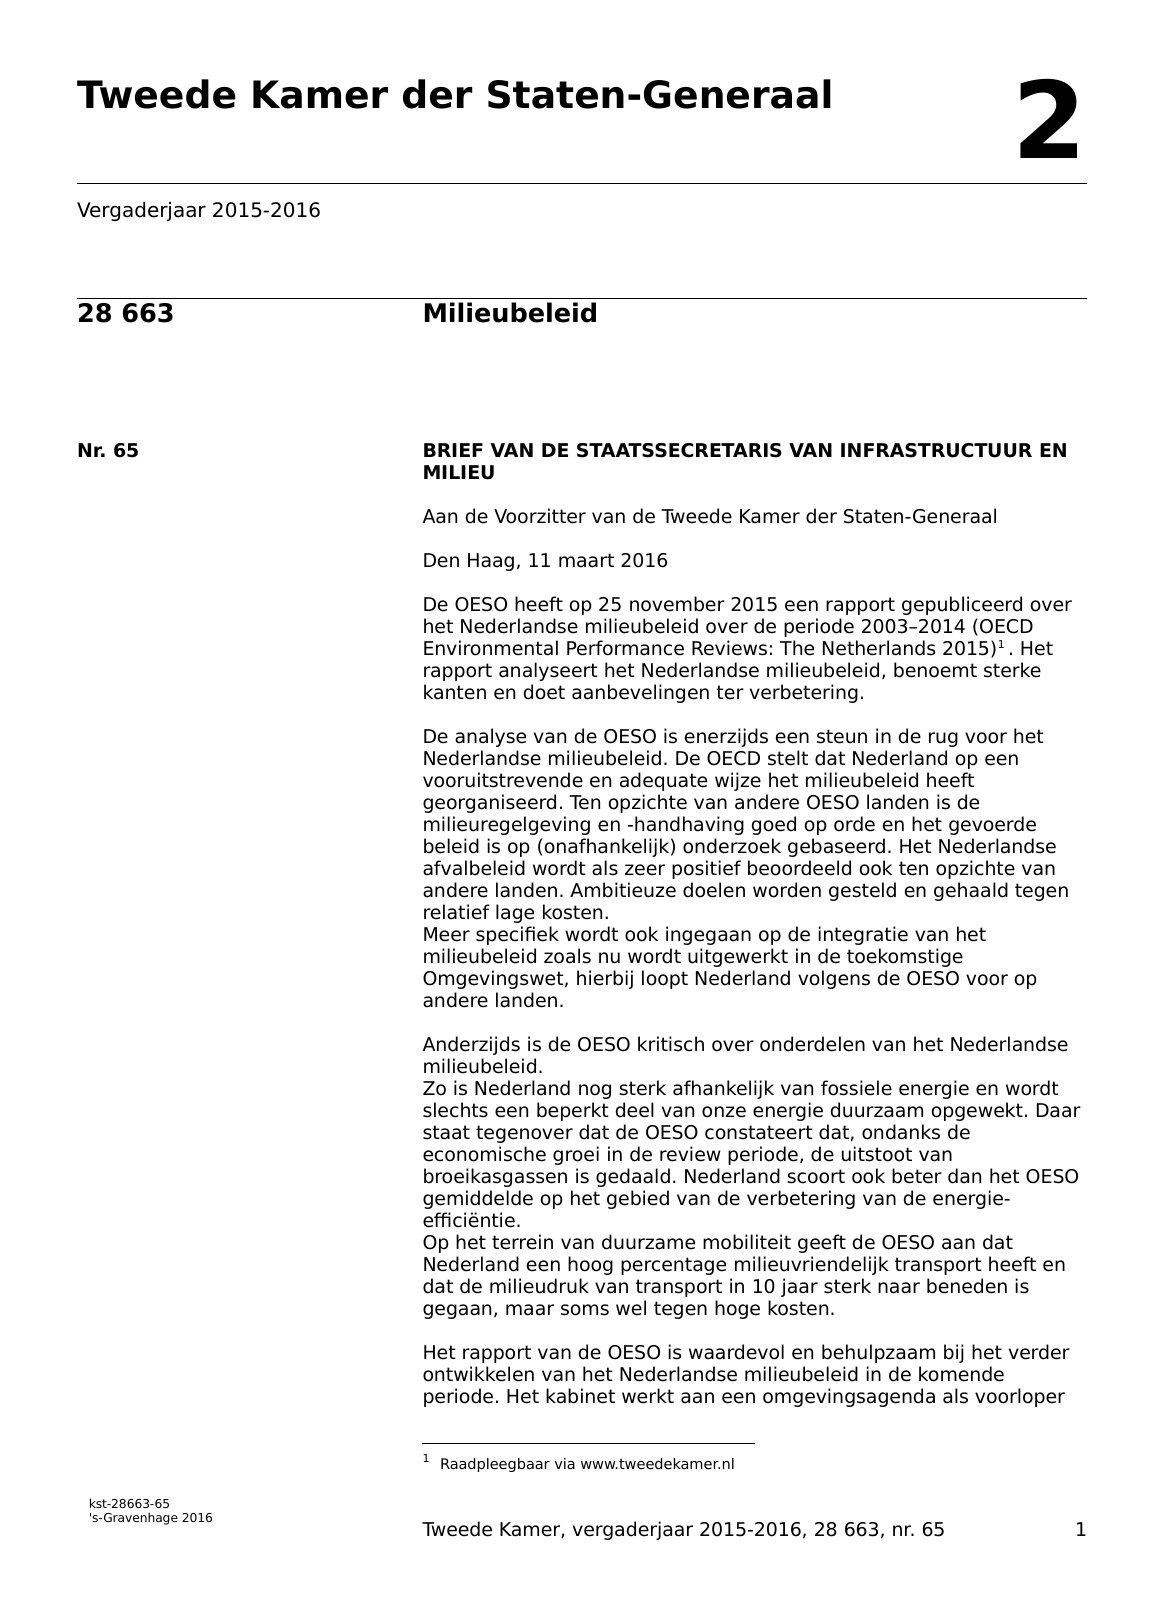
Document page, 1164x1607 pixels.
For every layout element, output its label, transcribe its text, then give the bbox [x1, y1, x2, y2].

text Het rapport van de OESO is waardevol en behulpzaam bij het verder ontwikkelen van het Nederlandse milieubeleid in de komende periode. Het kabinet werkt aan een omgevingsagenda als voorloper [422, 1342, 1087, 1408]
text 's-Gravenhage 2016 [88, 1511, 323, 1525]
text Anderzijds is de OESO kritisch over onderdelen van het Nederlandse milieubeleid. [422, 1034, 1087, 1078]
text Den Haag, 11 maart 2016 [422, 550, 1087, 572]
subtitle 28 663 Milieubeleid [77, 299, 1087, 329]
table_header 2 [886, 59, 1087, 183]
subtitle Nr. 65 BRIEF VAN DE STAATSSECRETARIS VAN INFRASTRUCTUUR EN MILIEU [77, 440, 1087, 484]
text Raadpleegbaar via www.tweedekamer.nl [422, 1452, 1087, 1474]
text De OESO heeft op 25 november 2015 een rapport gepubliceerd over het Nederlandse milieubeleid over de periode 2003–2014 (OECD Environmental Performance Reviews: The Netherlands 2015). Het rapport analyseert het Nederlandse milieubeleid, benoemt sterke kanten en doet aanbevelingen ter verbetering. [422, 594, 1087, 704]
text Zo is Nederland nog sterk afhankelijk van fossiele energie en wordt slechts een beperkt deel van onze energie duurzaam opgewekt. Daar staat tegenover dat de OESO constateert dat, ondanks de economische groei in de review periode, de uitstoot van broeikasgassen is gedaald. Nederland scoort ook beter dan het OESO gemiddelde op het gebied van de verbetering van de energie-efficiëntie. [422, 1078, 1087, 1232]
text kst-28663-65 [88, 1497, 323, 1511]
text Aan de Voorzitter van de Tweede Kamer der Staten-Generaal [422, 506, 1087, 528]
text Op het terrein van duurzame mobiliteit geeft de OESO aan dat Nederland een hoog percentage milieuvriendelijk transport heeft en dat de milieudruk van transport in 10 jaar sterk naar beneden is gegaan, maar soms wel tegen hoge kosten. [422, 1232, 1087, 1320]
table_header Tweede Kamer der Staten-Generaal [77, 59, 886, 183]
table_cell Vergaderjaar 2015-2016 [77, 184, 1087, 298]
text Meer specifiek wordt ook ingegaan op de integratie van het milieubeleid zoals nu wordt uitgewerkt in de toekomstige Omgevingswet, hierbij loopt Nederland volgens de OESO voor op andere landen. [422, 924, 1087, 1012]
text De analyse van de OESO is enerzijds een steun in de rug voor het Nederlandse milieubeleid. De OECD stelt dat Nederland op een vooruitstrevende en adequate wijze het milieubeleid heeft georganiseerd. Ten opzichte van andere OESO landen is de milieuregelgeving en -handhaving goed op orde en het gevoerde beleid is op (onafhankelijk) onderzoek gebaseerd. Het Nederlandse afvalbeleid wordt als zeer positief beoordeeld ook ten opzichte van andere landen. Ambitieuze doelen worden gesteld en gehaald tegen relatief lage kosten. [422, 726, 1087, 924]
